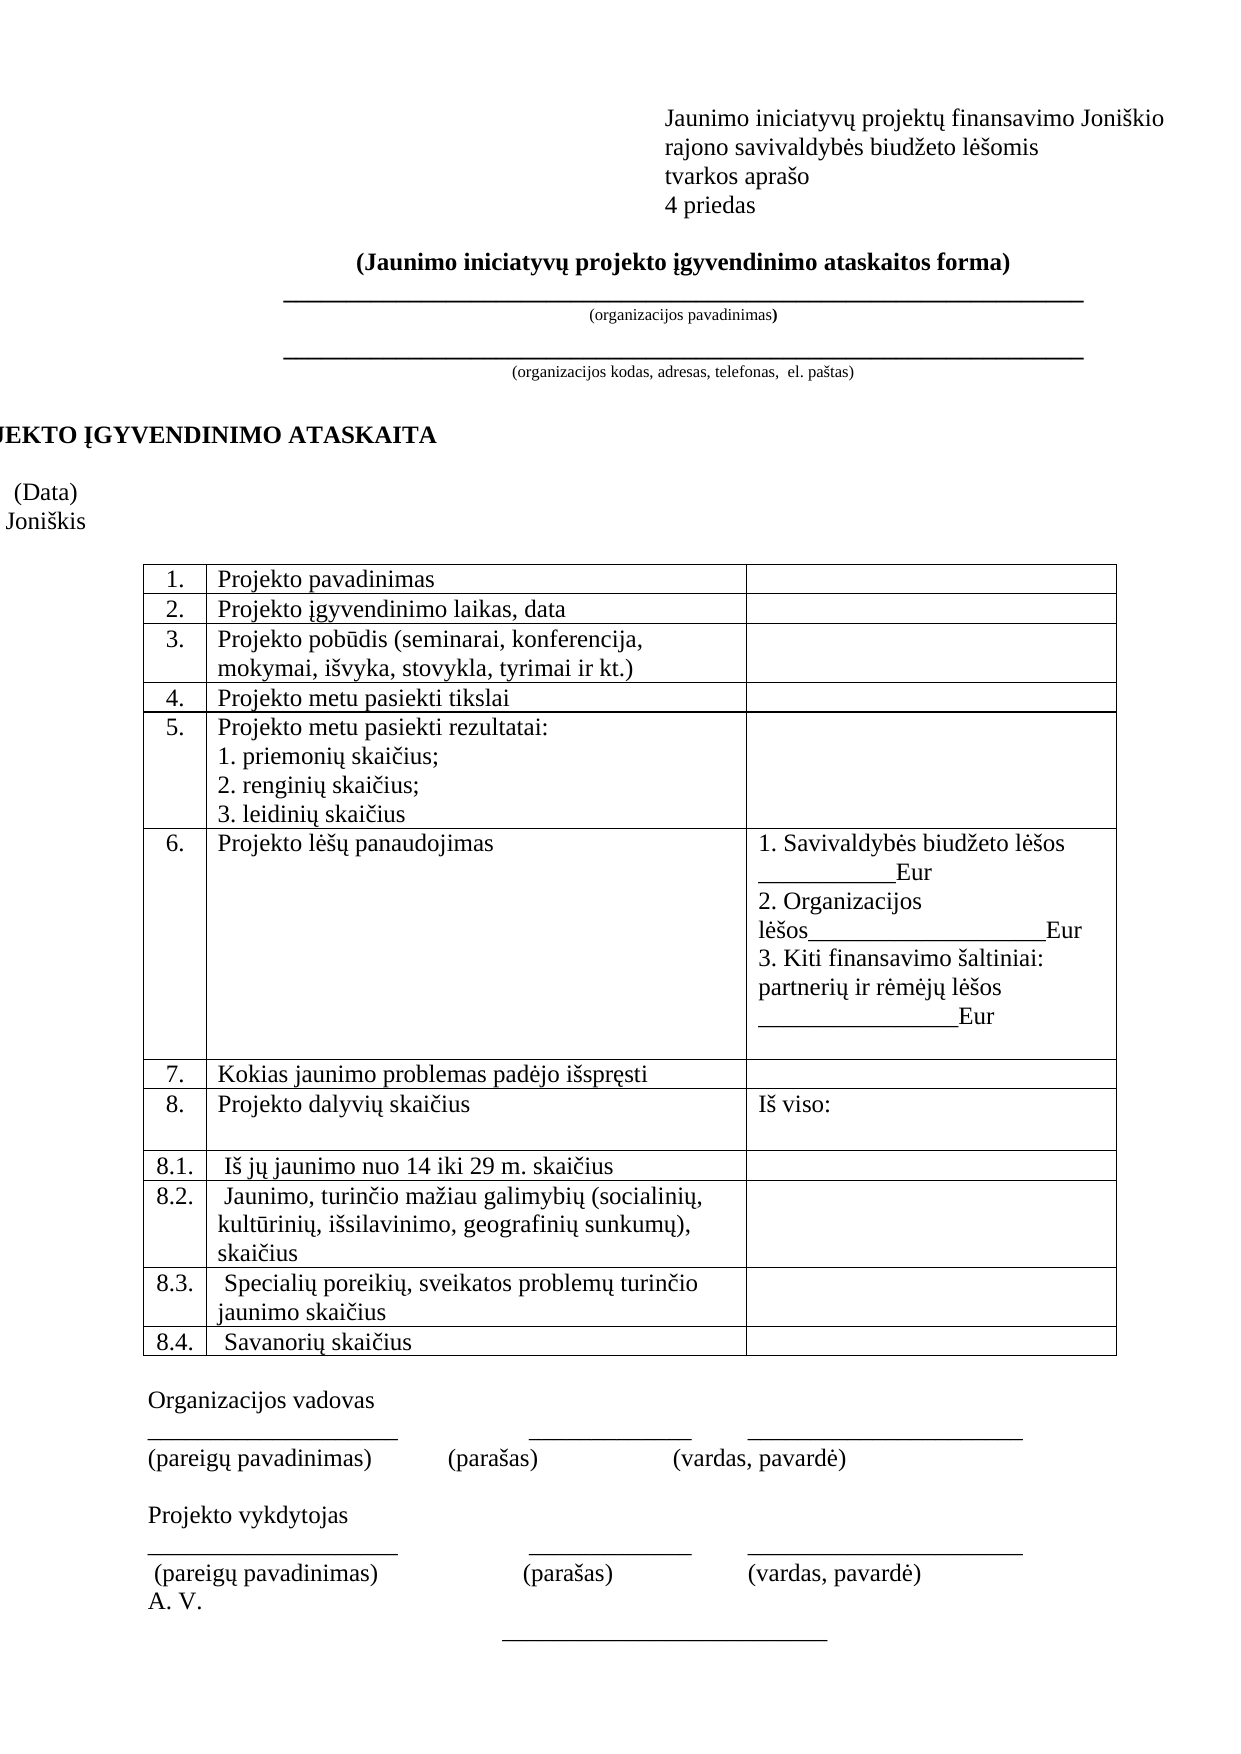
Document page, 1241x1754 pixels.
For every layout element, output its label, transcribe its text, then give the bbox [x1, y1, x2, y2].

table_cell [747, 713, 1116, 827]
table_cell 2. [144, 594, 206, 623]
table_cell [747, 683, 1116, 711]
table_cell Kokias jaunimo problemas padėjo išspręsti [207, 1060, 746, 1088]
table_cell Projekto pobūdis (seminarai, konferencija, mokymai, išvyka, stovykla, tyrimai ir kt.) [207, 624, 746, 682]
table_cell 6. [144, 829, 206, 1058]
table_cell [747, 1060, 1116, 1088]
table_cell Iš jų jaunimo nuo 14 iki 29 m. skaičius [207, 1151, 746, 1180]
table_cell 8.1. [144, 1151, 206, 1180]
text ____________________ _____________ ______________________ [148, 1529, 1181, 1558]
text __________________________ [148, 1615, 1181, 1644]
table_cell Iš viso: [747, 1089, 1116, 1150]
table_cell 8.2. [144, 1181, 206, 1267]
table_cell 4. [144, 683, 206, 711]
text (organizacijos pavadinimas) [148, 305, 1181, 333]
text (organizacijos kodas, adresas, telefonas, el. paštas) [148, 362, 1181, 391]
table_cell 7. [144, 1060, 206, 1088]
text (Data) [148, 477, 1181, 506]
table_cell 8.4. [144, 1327, 206, 1355]
table_cell 8.3. [144, 1268, 206, 1326]
text ____________________ _____________ ______________________ [148, 1414, 1181, 1443]
text Projekto vykdytojas [148, 1500, 1181, 1529]
text A. V. [148, 1586, 1181, 1615]
text Jaunimo iniciatyvų projektų finansavimo Joniškio [664, 103, 1181, 132]
table_cell [747, 1268, 1116, 1326]
table_cell Projekto dalyvių skaičius [207, 1089, 746, 1150]
table_cell [747, 1327, 1116, 1355]
text (Jaunimo iniciatyvų projekto įgyvendinimo ataskaitos forma) [148, 247, 1181, 276]
text ________________________________________________________________ [148, 333, 1181, 362]
table_header 1. [144, 565, 206, 593]
text rajono savivaldybės biudžeto lėšomis [664, 132, 1181, 161]
table_cell Projekto įgyvendinimo laikas, data [207, 594, 746, 623]
table_cell 3. [144, 624, 206, 682]
text 4 priedas [529, 190, 1181, 218]
table_cell Projekto metu pasiekti rezultatai: 1. priemonių skaičius; 2. renginių skaičius; 3. leidinių skaičius [207, 713, 746, 827]
text Joniškis [148, 506, 1181, 535]
table_cell [747, 594, 1116, 623]
text ________________________________________________________________ [148, 276, 1181, 305]
table_header [747, 565, 1116, 593]
table_cell Specialių poreikių, sveikatos problemų turinčio jaunimo skaičius [207, 1268, 746, 1326]
table_header Projekto pavadinimas [207, 565, 746, 593]
table_cell Projekto metu pasiekti tikslai [207, 683, 746, 711]
text JAUNIMO INICIATYVŲ PROJEKTO ĮGYVENDINIMO ATASKAITA [148, 420, 1181, 448]
table_cell 8. [144, 1089, 206, 1150]
table_cell [747, 1181, 1116, 1267]
table_cell 1. Savivaldybės biudžeto lėšos ___________Eur 2. Organizacijos lėšos___________________Eur 3. Kiti finansavimo šaltiniai: partnerių ir rėmėjų lėšos ________________Eur [747, 829, 1116, 1058]
table_cell [747, 624, 1116, 682]
text Organizacijos vadovas [148, 1385, 1181, 1414]
table_cell Jaunimo, turinčio mažiau galimybių (socialinių, kultūrinių, išsilavinimo, geografinių sunkumų), skaičius [207, 1181, 746, 1267]
table_cell Projekto lėšų panaudojimas [207, 829, 746, 1058]
text (pareigų pavadinimas) (parašas) (vardas, pavardė) [148, 1558, 1181, 1586]
text (pareigų pavadinimas) (parašas) (vardas, pavardė) [148, 1443, 1181, 1471]
table_cell 5. [144, 713, 206, 827]
table_cell Savanorių skaičius [207, 1327, 746, 1355]
text tvarkos aprašo [529, 161, 1181, 190]
table_cell [747, 1151, 1116, 1180]
